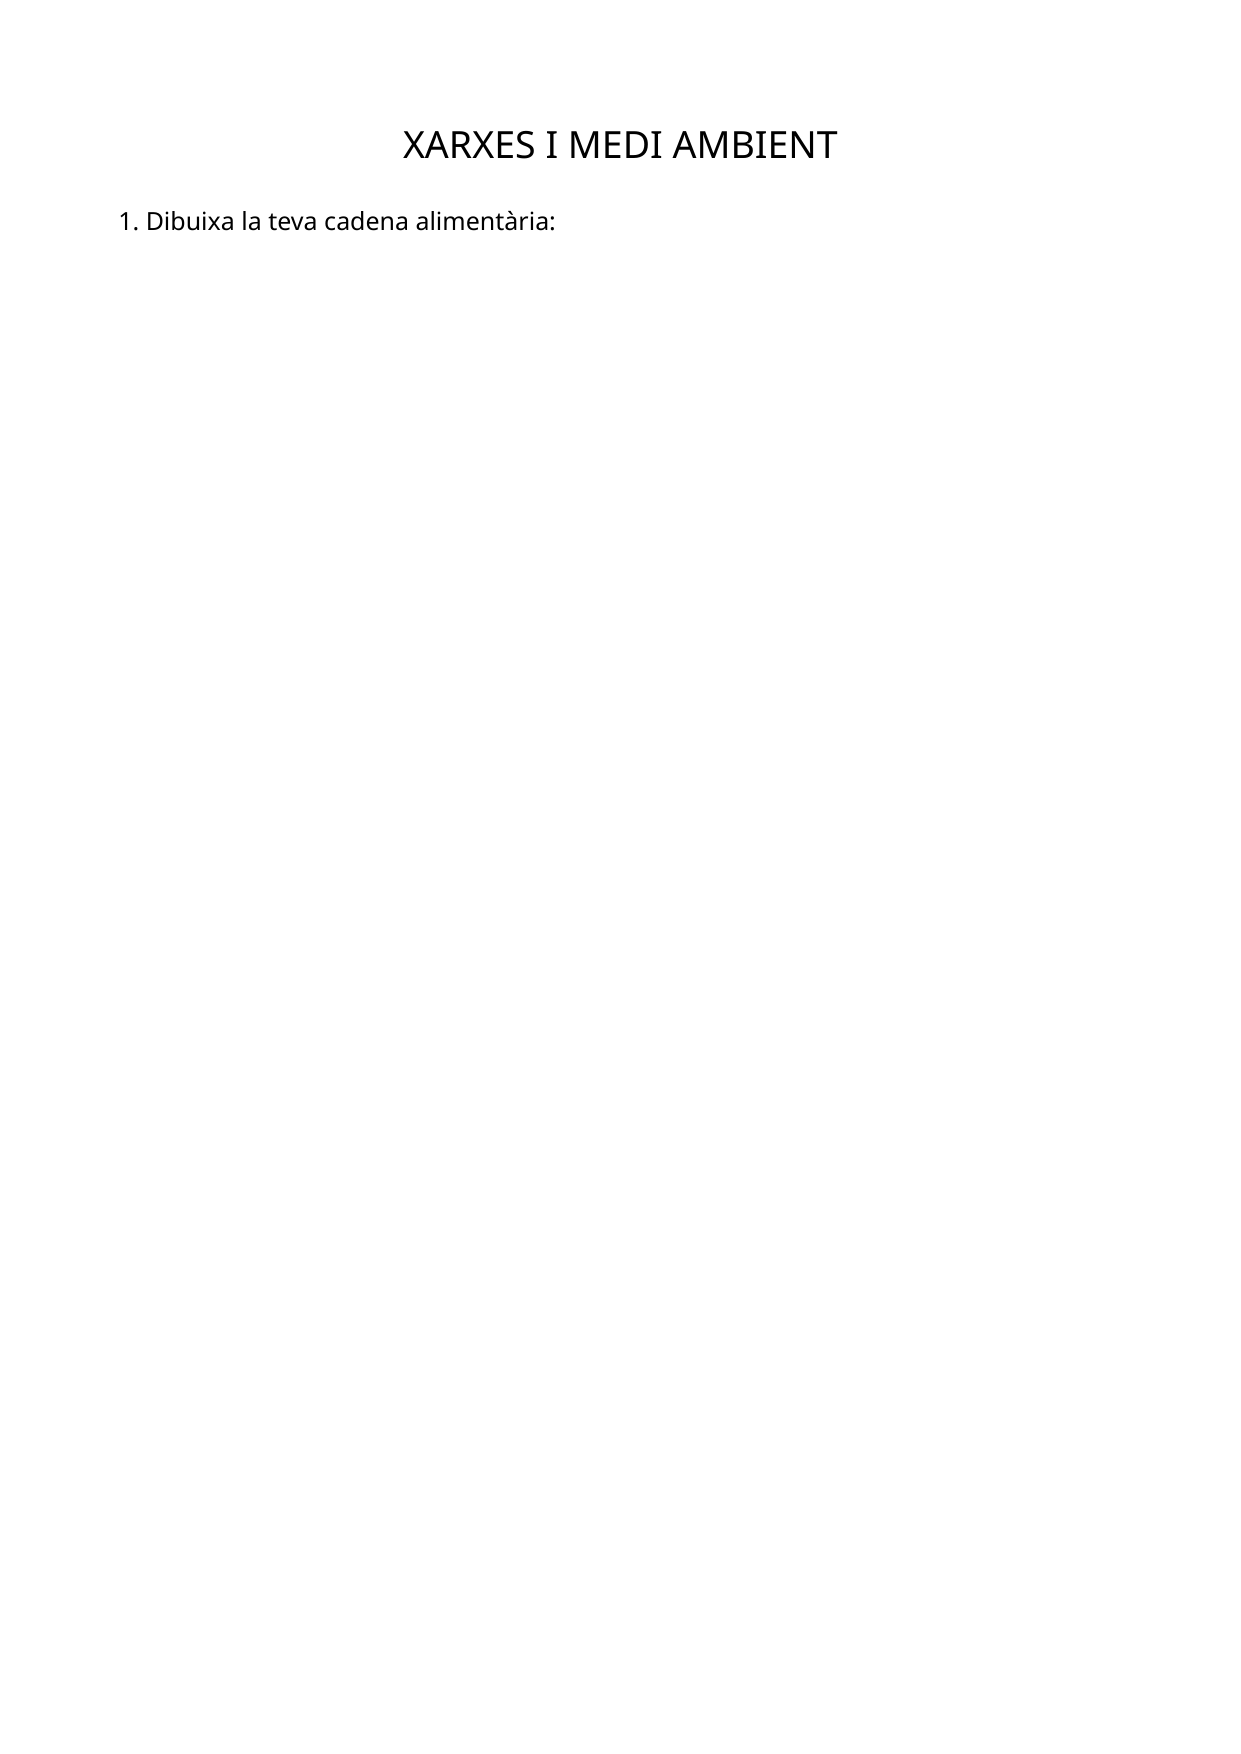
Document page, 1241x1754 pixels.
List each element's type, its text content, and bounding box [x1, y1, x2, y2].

text XARXES I MEDI AMBIENT [118, 118, 1122, 169]
text 1. Dibuixa la teva cadena alimentària: [118, 203, 1122, 237]
